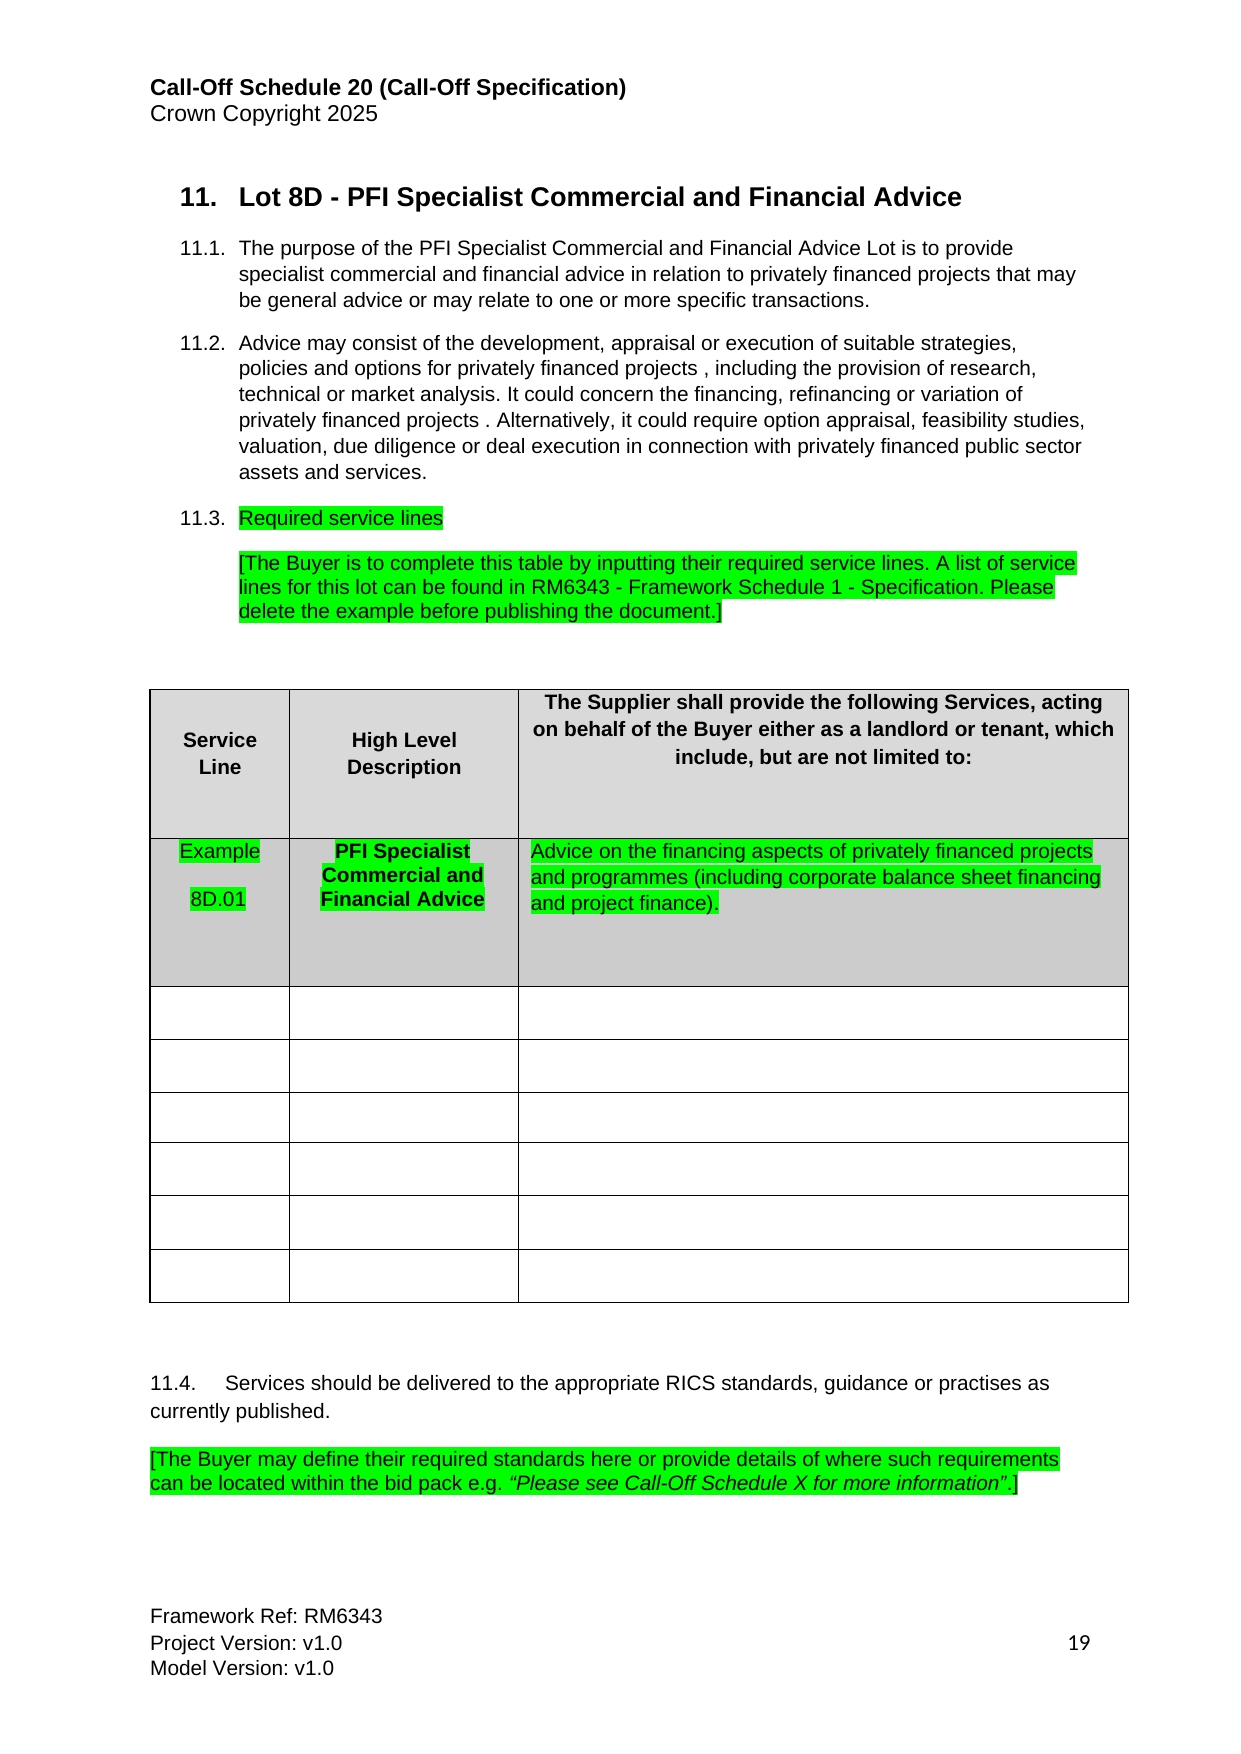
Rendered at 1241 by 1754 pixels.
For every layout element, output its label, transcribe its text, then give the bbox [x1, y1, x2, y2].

table_cell PFI Specialist Commercial and Financial Advice [290, 839, 518, 986]
table_cell [151, 1143, 289, 1195]
table_cell [519, 1040, 1128, 1092]
table_cell [519, 1093, 1128, 1142]
list Required service lines [179, 506, 1090, 530]
table_header The Supplier shall provide the following Services, acting on behalf of the Buyer either as a landlord or tenant, which include, but are not limited to: [519, 690, 1128, 838]
table_cell [290, 1040, 518, 1092]
table_cell [519, 1196, 1128, 1248]
table_cell [290, 987, 518, 1039]
text [The Buyer is to complete this table by inputting their required service lines. A list of service lines for this lot can be found in RM6343 - Framework Schedule 1 - Specification. Please delete the example before publishing the document.] [238, 551, 1090, 623]
table_cell [151, 987, 289, 1039]
table_cell [519, 987, 1128, 1039]
table_header High Level Description [290, 690, 518, 838]
table_cell [519, 1250, 1128, 1302]
table_cell [290, 1250, 518, 1302]
table_cell [151, 1250, 289, 1302]
table_cell Example 8D.01 [151, 839, 289, 986]
text 11.4. Services should be delivered to the appropriate RICS standards, guidance or practises as currently published. [150, 1371, 1090, 1422]
table_cell [290, 1196, 518, 1248]
table_cell Advice on the financing aspects of privately financed projects and programmes (including corporate balance sheet financing and project finance). [519, 839, 1128, 986]
list Advice may consist of the development, appraisal or execution of suitable strategies, policies and options for privately financed projects , including the provision of research, technical or market analysis. It could concern the financing, refinancing or variation of privately financed projects . Alternatively, it could require option appraisal, feasibility studies, valuation, due diligence or deal execution in connection with privately financed public sector assets and services. [179, 330, 1090, 483]
text [The Buyer may define their required standards here or provide details of where such requirements can be located within the bid pack e.g. “Please see Call-Off Schedule X for more information”.] [150, 1447, 1090, 1495]
table_header Service Line [151, 690, 289, 838]
table_cell [151, 1196, 289, 1248]
table_cell [290, 1143, 518, 1195]
table_cell [151, 1040, 289, 1092]
list The purpose of the PFI Specialist Commercial and Financial Advice Lot is to provide specialist commercial and financial advice in relation to privately financed projects that may be general advice or may relate to one or more specific transactions. [179, 236, 1090, 312]
table_cell [519, 1143, 1128, 1195]
table_cell [290, 1093, 518, 1142]
subtitle Lot 8D - PFI Specialist Commercial and Financial Advice [179, 181, 1090, 212]
table_cell [151, 1093, 289, 1142]
